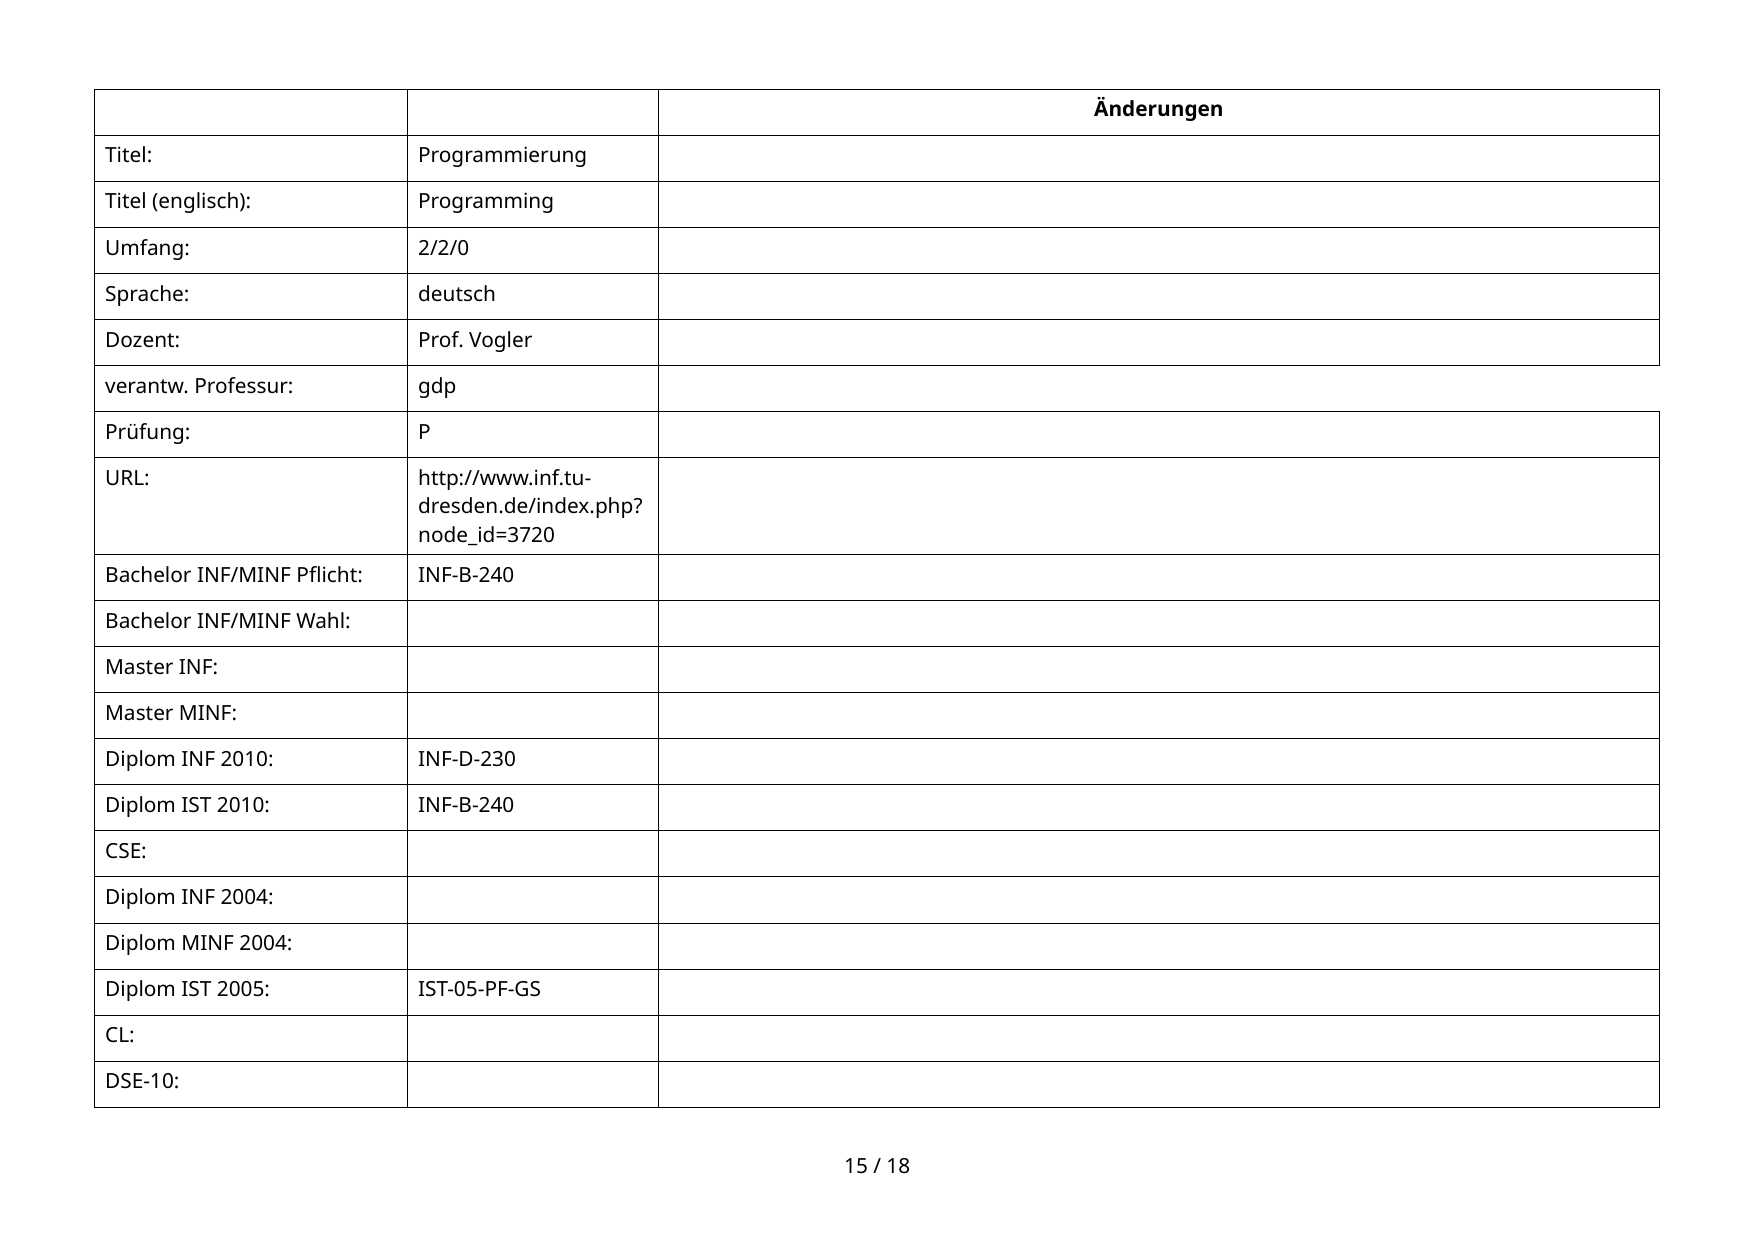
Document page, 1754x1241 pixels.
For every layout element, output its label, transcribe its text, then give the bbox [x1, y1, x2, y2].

table_cell http://www.inf.tu-dresden.de/index.php?node_id=3720 [408, 458, 658, 554]
table_cell Sprache: [95, 274, 407, 319]
table_cell [659, 647, 1659, 692]
table_cell verantw. Professur: [95, 366, 407, 411]
table_cell [659, 136, 1659, 181]
table_cell Diplom INF 2004: [95, 877, 407, 922]
table_cell CL: [95, 1016, 407, 1061]
table_cell [408, 601, 658, 646]
table_cell [659, 693, 1659, 738]
table_cell Titel (englisch): [95, 182, 407, 227]
table_cell [659, 412, 1659, 457]
table_cell DSE-10: [95, 1062, 407, 1107]
table_cell Diplom IST 2005: [95, 970, 407, 1014]
table_cell Prüfung: [95, 412, 407, 457]
table_cell gdp [408, 366, 658, 411]
table_cell [659, 182, 1659, 227]
table_cell Bachelor INF/MINF Pflicht: [95, 555, 407, 600]
table_cell deutsch [408, 274, 658, 319]
table_cell [408, 1062, 658, 1107]
table_cell [659, 601, 1659, 646]
table_cell Umfang: [95, 228, 407, 273]
table_cell Master MINF: [95, 693, 407, 738]
table_cell [659, 555, 1659, 600]
table_cell Diplom MINF 2004: [95, 924, 407, 968]
table_cell [659, 1016, 1659, 1061]
table_header [95, 90, 407, 134]
table_cell [659, 739, 1659, 784]
table_cell [408, 831, 658, 876]
table_cell [408, 924, 658, 968]
table_cell INF-B-240 [408, 555, 658, 600]
table_cell Prof. Vogler [408, 320, 658, 365]
table_cell [659, 458, 1659, 554]
table_cell IST-05-PF-GS [408, 970, 658, 1014]
table_cell [659, 320, 1659, 365]
table_cell Programmierung [408, 136, 658, 181]
table_cell [408, 877, 658, 922]
table_cell P [408, 412, 658, 457]
table_cell [659, 274, 1659, 319]
table_cell [659, 970, 1659, 1014]
table_cell Diplom INF 2010: [95, 739, 407, 784]
table_cell INF-D-230 [408, 739, 658, 784]
table_cell [659, 924, 1659, 968]
table_cell [659, 228, 1659, 273]
table_header [408, 90, 658, 134]
table_cell [659, 877, 1659, 922]
table_cell CSE: [95, 831, 407, 876]
table_cell Bachelor INF/MINF Wahl: [95, 601, 407, 646]
table_cell Diplom IST 2010: [95, 785, 407, 830]
table_cell [408, 1016, 658, 1061]
table_cell [659, 831, 1659, 876]
table_cell Programming [408, 182, 658, 227]
table_cell URL: [95, 458, 407, 554]
table_cell Titel: [95, 136, 407, 181]
table_header Änderungen [659, 90, 1659, 134]
table_cell INF-B-240 [408, 785, 658, 830]
table_cell [408, 693, 658, 738]
table_cell [659, 785, 1659, 830]
table_cell Dozent: [95, 320, 407, 365]
table_cell Master INF: [95, 647, 407, 692]
table_cell [408, 647, 658, 692]
table_cell [659, 1062, 1659, 1107]
table_cell 2/2/0 [408, 228, 658, 273]
